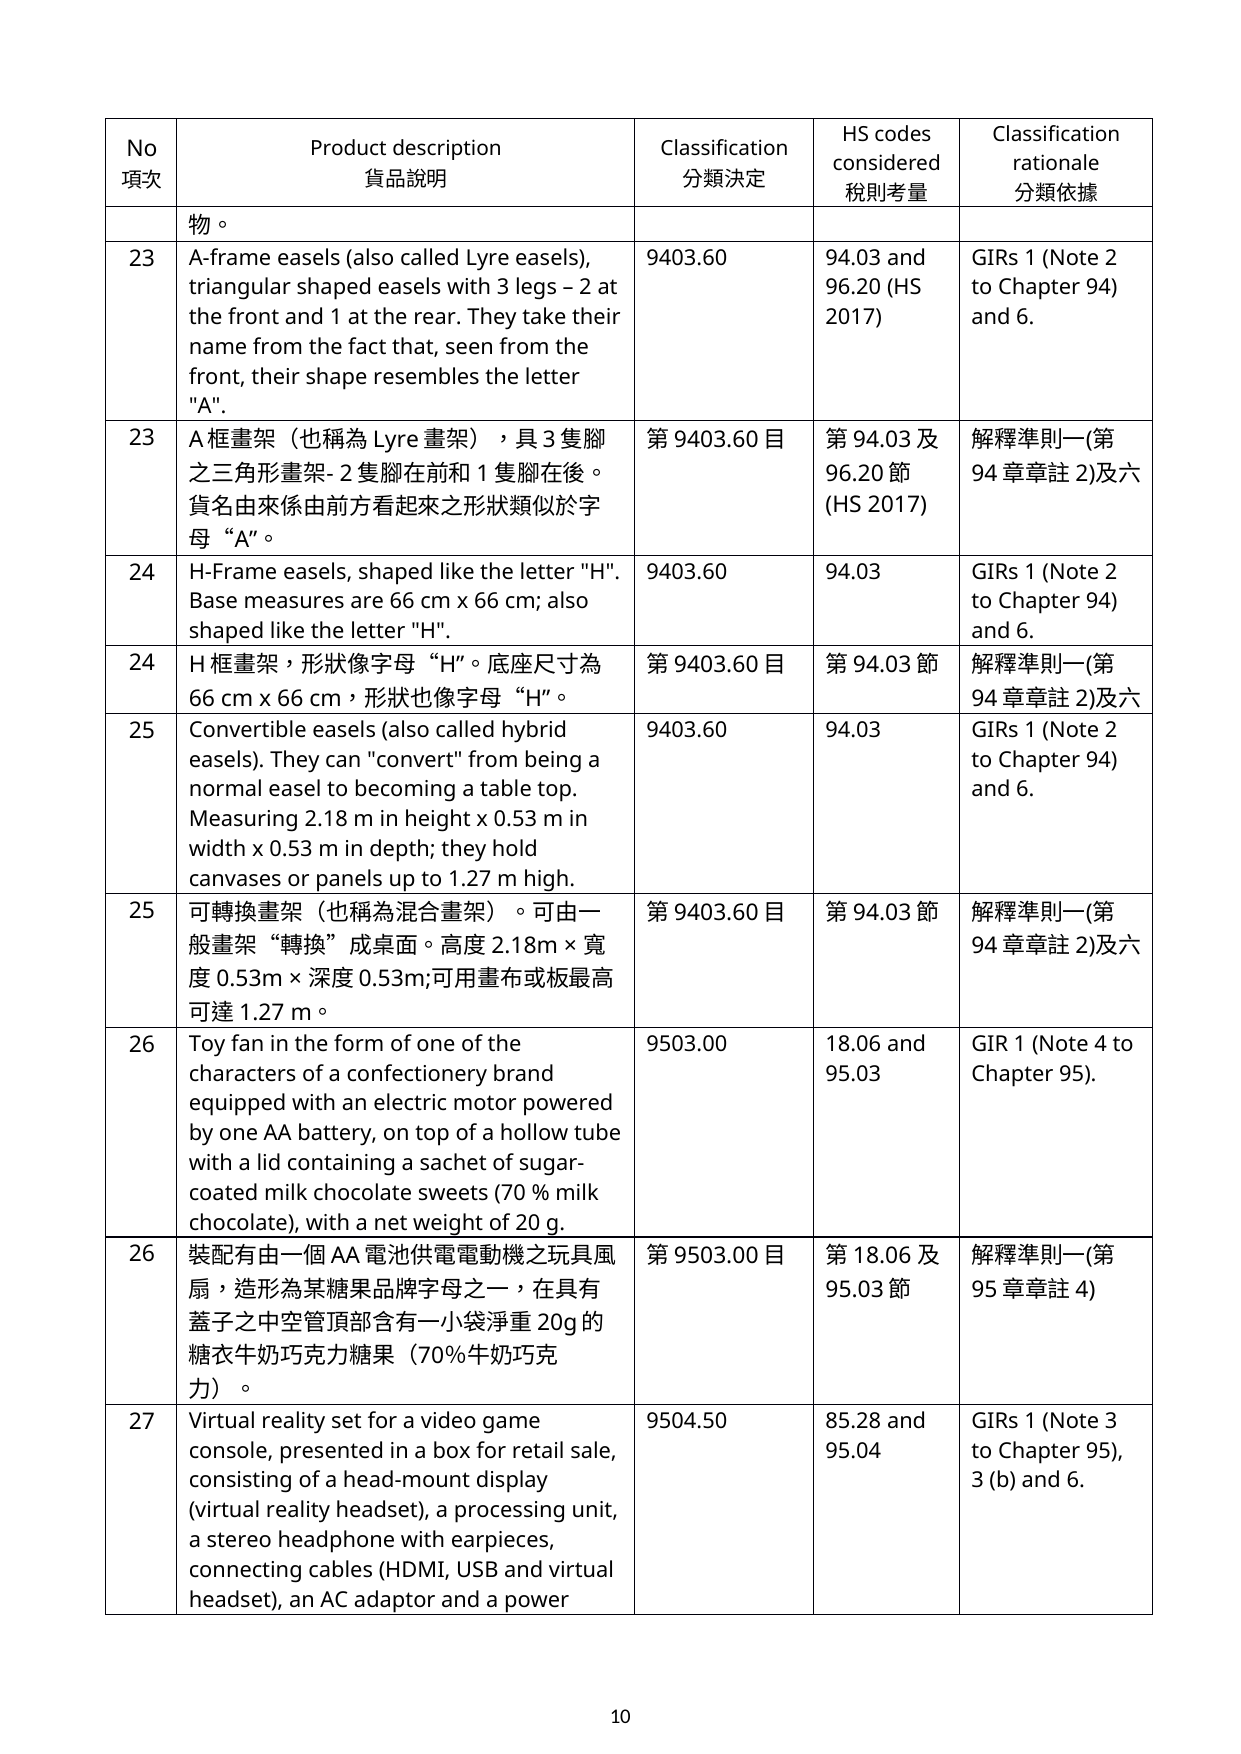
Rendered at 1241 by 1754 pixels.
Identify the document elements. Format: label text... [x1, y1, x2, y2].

table_cell 解釋準則一(第94章章註2)及六 [960, 646, 1152, 713]
table_cell 9504.50 [635, 1405, 813, 1613]
table_cell 解釋準則一(第94章章註2)及六 [960, 894, 1152, 1027]
table_cell 27 [106, 1405, 176, 1613]
table_cell 物。 [177, 207, 634, 241]
table_cell A-frame easels (also called Lyre easels), triangular shaped easels with 3 legs – 2 at the front and 1 at the rear. They take their name from the fact that, seen from the front, their shape resembles the letter "A". [177, 242, 634, 420]
table_cell GIRs 1 (Note 2 to Chapter 94) and 6. [960, 556, 1152, 645]
table_cell 94.03 [814, 556, 959, 645]
table_cell 26 [106, 1028, 176, 1236]
table_cell 9503.00 [635, 1028, 813, 1236]
table_header Classification 分類決定 [635, 119, 813, 206]
table_cell 9403.60 [635, 242, 813, 420]
table_cell 第94.03節 [814, 894, 959, 1027]
table_cell 第18.06 及95.03節 [814, 1238, 959, 1404]
table_cell Convertible easels (also called hybrid easels). They can "convert" from being a normal easel to becoming a table top. Measuring 2.18 m in height x 0.53 m in width x 0.53 m in depth; they hold canvases or panels up to 1.27 m high. [177, 714, 634, 892]
table_cell 85.28 and 95.04 [814, 1405, 959, 1613]
table_cell 94.03 and 96.20 (HS 2017) [814, 242, 959, 420]
table_cell 25 [106, 714, 176, 892]
table_cell 可轉換畫架（也稱為混合畫架）。可由一般畫架“轉換”成桌面。高度2.18m × 寬度0.53m × 深度0.53m;可用畫布或板最高可達1.27 m。 [177, 894, 634, 1027]
table_cell 23 [106, 242, 176, 420]
table_cell 裝配有由一個AA電池供電電動機之玩具風扇，造形為某糖果品牌字母之一，在具有蓋子之中空管頂部含有一小袋淨重20g的糖衣牛奶巧克力糖果（70％牛奶巧克力）。 [177, 1238, 634, 1404]
table_cell GIRs 1 (Note 2 to Chapter 94) and 6. [960, 714, 1152, 892]
table_cell Toy fan in the form of one of the characters of a confectionery brand equipped with an electric motor powered by one AA battery, on top of a hollow tube with a lid containing a sachet of sugar-coated milk chocolate sweets (70 % milk chocolate), with a net weight of 20 g. [177, 1028, 634, 1236]
table_cell [635, 207, 813, 241]
table_cell 26 [106, 1238, 176, 1404]
table_cell [814, 207, 959, 241]
table_cell GIRs 1 (Note 3 to Chapter 95), 3 (b) and 6. [960, 1405, 1152, 1613]
table_cell Virtual reality set for a video game console, presented in a box for retail sale, consisting of a head-mount display (virtual reality headset), a processing unit, a stereo headphone with earpieces, connecting cables (HDMI, USB and virtual headset), an AC adaptor and a power [177, 1405, 634, 1613]
table_cell 23 [106, 421, 176, 554]
table_header No 項次 [106, 119, 176, 206]
table_cell 解釋準則一(第94章章註2)及六 [960, 421, 1152, 554]
table_cell 18.06 and 95.03 [814, 1028, 959, 1236]
table_cell [960, 207, 1152, 241]
table_cell 第9503.00目 [635, 1238, 813, 1404]
table_cell GIR 1 (Note 4 to Chapter 95). [960, 1028, 1152, 1236]
table_cell GIRs 1 (Note 2 to Chapter 94) and 6. [960, 242, 1152, 420]
table_cell 24 [106, 556, 176, 645]
table_cell 9403.60 [635, 714, 813, 892]
table_cell A框畫架（也稱為Lyre畫架），具3隻腳之三角形畫架- 2隻腳在前和1隻腳在後。貨名由來係由前方看起來之形狀類似於字母“A”。 [177, 421, 634, 554]
table_cell 第9403.60目 [635, 421, 813, 554]
table_cell H-Frame easels, shaped like the letter "H". Base measures are 66 cm x 66 cm; also shaped like the letter "H". [177, 556, 634, 645]
table_cell 24 [106, 646, 176, 713]
table_header Classification rationale 分類依據 [960, 119, 1152, 206]
table_cell 25 [106, 894, 176, 1027]
table_cell 第9403.60目 [635, 894, 813, 1027]
table_cell 9403.60 [635, 556, 813, 645]
table_header HS codes considered 稅則考量 [814, 119, 959, 206]
table_cell 解釋準則一(第95章章註4) [960, 1238, 1152, 1404]
table_cell H框畫架，形狀像字母“H”。底座尺寸為66 cm x 66 cm，形狀也像字母“H”。 [177, 646, 634, 713]
table_cell 94.03 [814, 714, 959, 892]
table_cell 第9403.60目 [635, 646, 813, 713]
table_cell 第94.03及96.20節 (HS 2017) [814, 421, 959, 554]
table_cell 第94.03節 [814, 646, 959, 713]
table_cell [106, 207, 176, 241]
table_header Product description 貨品說明 [177, 119, 634, 206]
